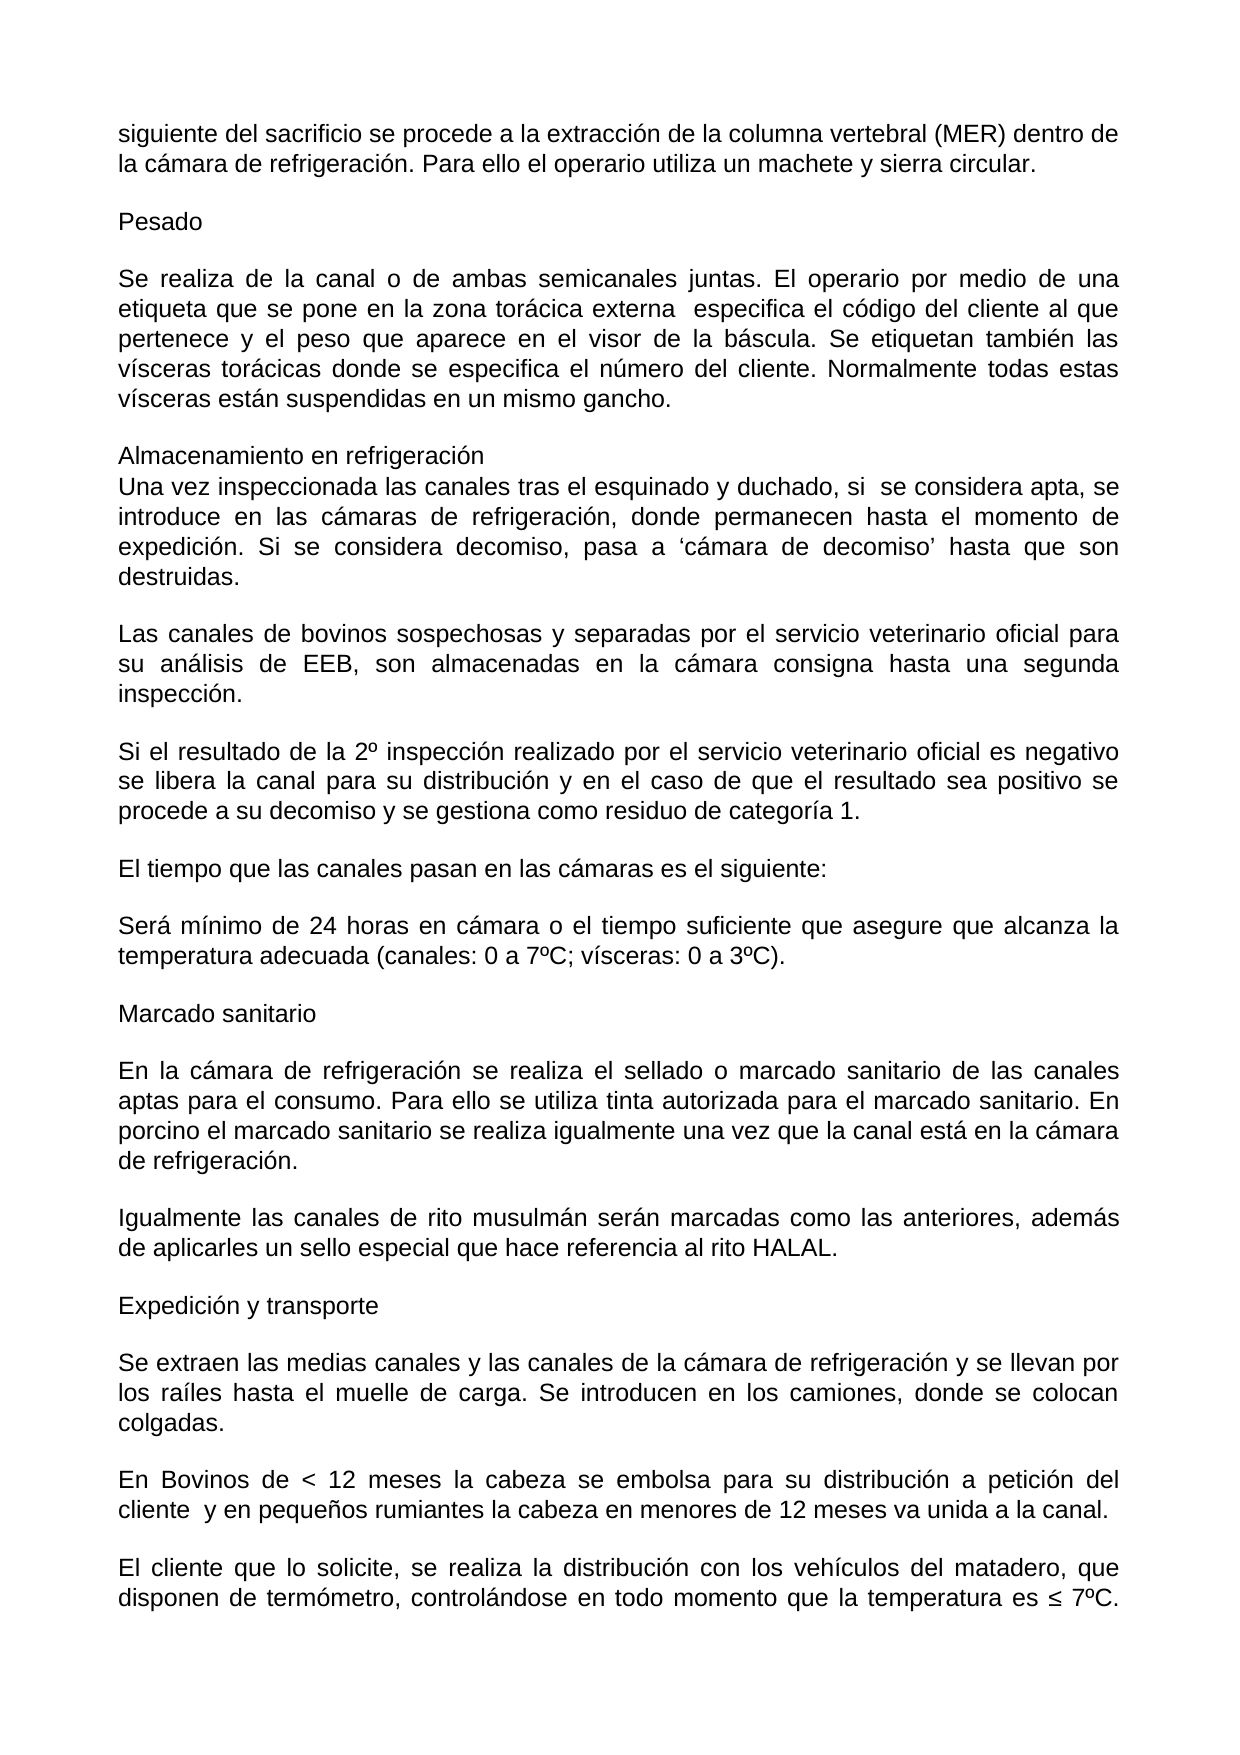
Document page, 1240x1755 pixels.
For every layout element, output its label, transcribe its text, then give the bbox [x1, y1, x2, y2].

text Las canales de bovinos sospechosas y separadas por el servicio veterinario oficial para su análisis de EEB, son almacenadas en la cámara consigna hasta una segunda inspección. [118, 619, 1121, 708]
text Se extraen las medias canales y las canales de la cámara de refrigeración y se llevan por los raíles hasta el muelle de carga. Se introducen en los camiones, donde se colocan colgadas. [118, 1348, 1121, 1437]
text En Bovinos de < 12 meses la cabeza se embolsa para su distribución a petición del cliente y en pequeños rumiantes la cabeza en menores de 12 meses va unida a la canal. [118, 1466, 1121, 1524]
text En la cámara de refrigeración se realiza el sellado o marcado sanitario de las canales aptas para el consumo. Para ello se utiliza tinta autorizada para el marcado sanitario. En porcino el marcado sanitario se realiza igualmente una vez que la canal está en la cámara de refrigeración. [118, 1056, 1121, 1174]
text Una vez inspeccionada las canales tras el esquinado y duchado, si se considera apta, se introduce en las cámaras de refrigeración, donde permanecen hasta el momento de expedición. Si se considera decomiso, pasa a ‘cámara de decomiso’ hasta que son destruidas. [118, 472, 1121, 590]
text Pesado [118, 206, 1121, 235]
text Expedición y transporte [118, 1291, 1121, 1319]
text Marcado sanitario [118, 999, 1121, 1027]
text Será mínimo de 24 horas en cámara o el tiempo suficiente que asegure que alcanza la temperatura adecuada (canales: 0 a 7ºC; vísceras: 0 a 3ºC). [118, 911, 1121, 970]
text El cliente que lo solicite, se realiza la distribución con los vehículos del matadero, que disponen de termómetro, controlándose en todo momento que la temperatura es ≤ 7ºC. [118, 1553, 1121, 1612]
text Si el resultado de la 2º inspección realizado por el servicio veterinario oficial es negativo se libera la canal para su distribución y en el caso de que el resultado sea positivo se procede a su decomiso y se gestiona como residuo de categoría 1. [118, 736, 1121, 825]
text Igualmente las canales de rito musulmán serán marcadas como las anteriores, además de aplicarles un sello especial que hace referencia al rito HALAL. [118, 1203, 1121, 1262]
text El tiempo que las canales pasan en las cámaras es el siguiente: [118, 854, 1121, 882]
text Se realiza de la canal o de ambas semicanales juntas. El operario por medio de una etiqueta que se pone en la zona torácica externa especifica el código del cliente al que pertenece y el peso que aparece en el visor de la báscula. Se etiquetan también las vísceras torácicas donde se especifica el número del cliente. Normalmente todas estas vísceras están suspendidas en un mismo gancho. [118, 264, 1121, 412]
text Almacenamiento en refrigeración [118, 441, 1121, 470]
text siguiente del sacrificio se procede a la extracción de la columna vertebral (MER) dentro de la cámara de refrigeración. Para ello el operario utiliza un machete y sierra circular. [118, 119, 1121, 178]
